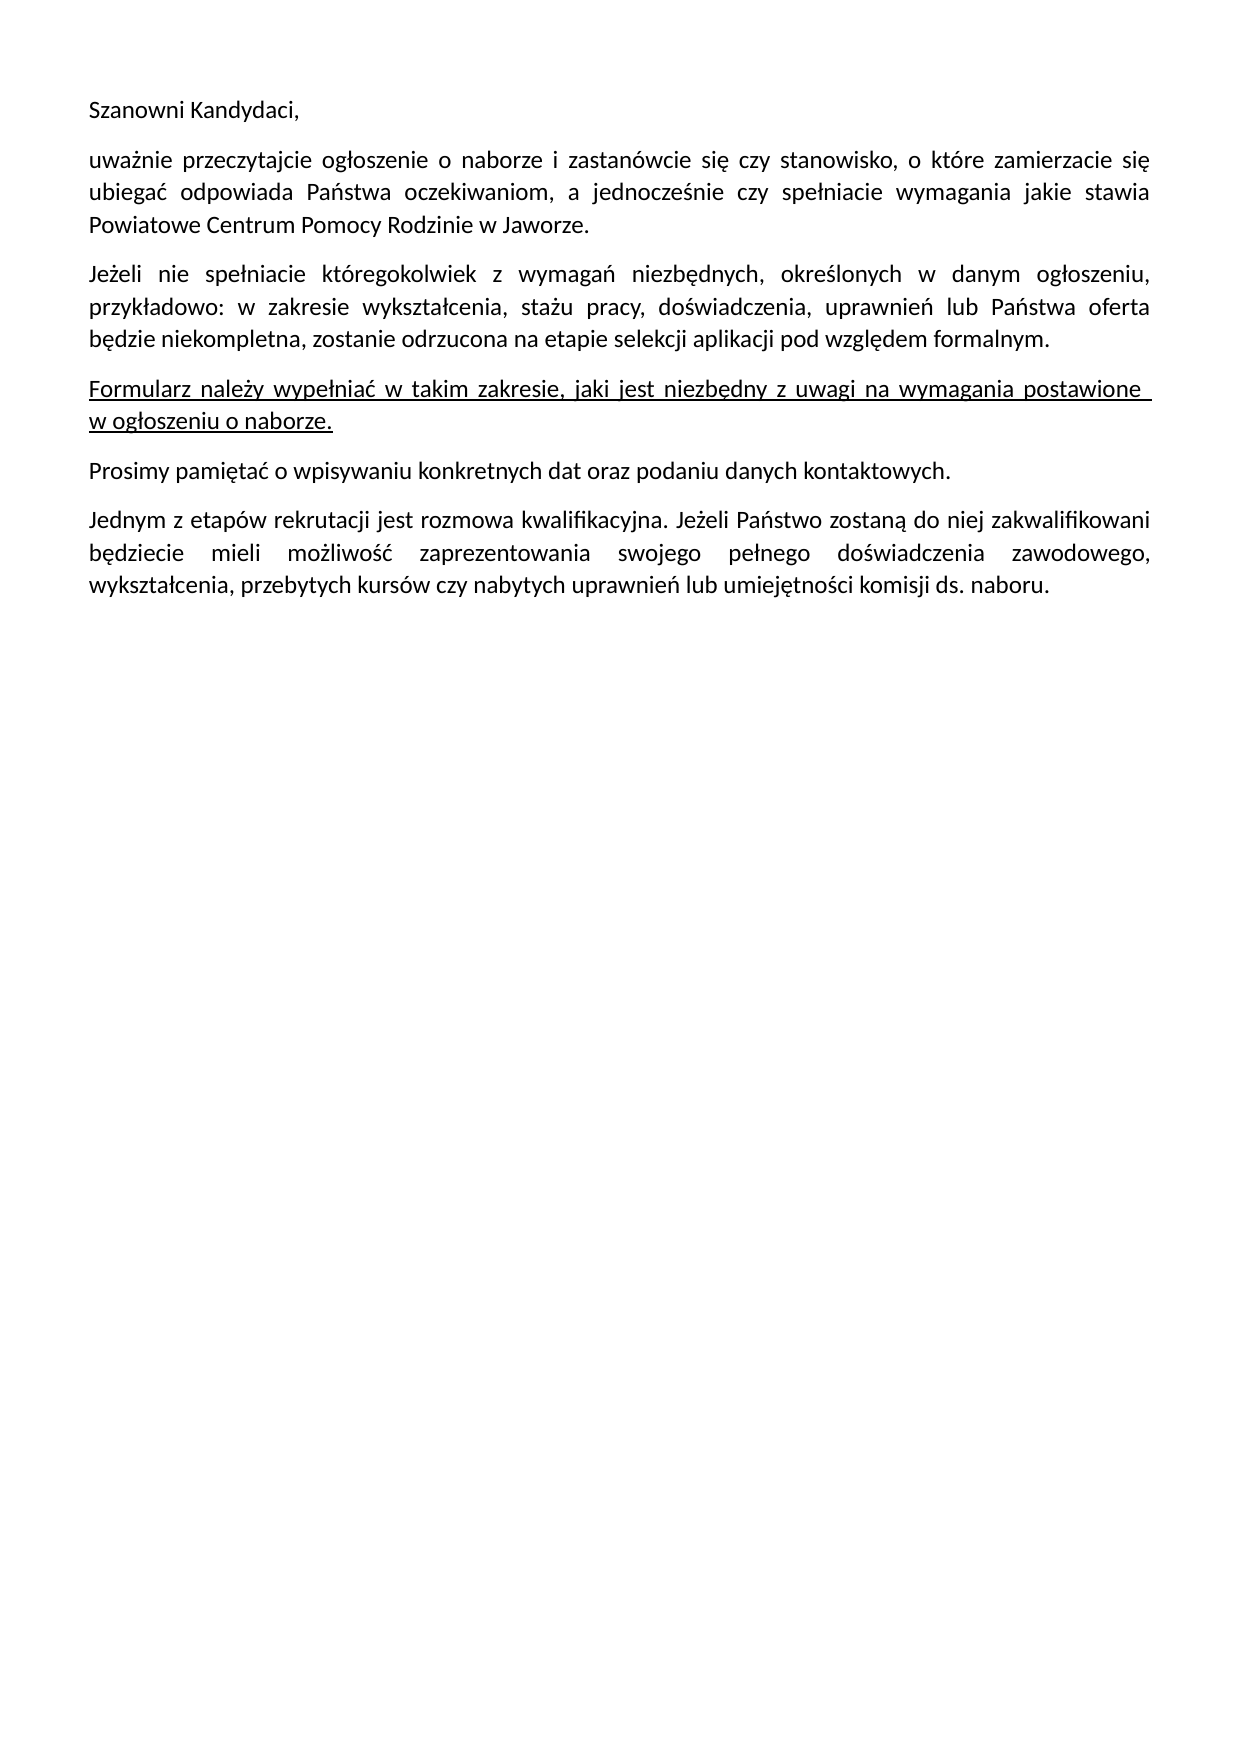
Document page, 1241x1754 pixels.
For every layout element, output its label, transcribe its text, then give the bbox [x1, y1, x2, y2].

text Prosimy pamiętać o wpisywaniu konkretnych dat oraz podaniu danych kontaktowych. [89, 455, 1152, 485]
text w ogłoszeniu o naborze. [89, 401, 1152, 436]
text Formularz należy wypełniać w takim zakresie, jaki jest niezbędny z uwagi na wymagania postawione [89, 373, 1152, 399]
text uważnie przeczytajcie ogłoszenie o naborze i zastanówcie się czy stanowisko, o które zamierzacie się ubiegać odpowiada Państwa oczekiwaniom, a jednocześnie czy spełniacie wymagania jakie stawia Powiatowe Centrum Pomocy Rodzinie w Jaworze. [89, 144, 1152, 240]
text Jednym z etapów rekrutacji jest rozmowa kwalifikacyjna. Jeżeli Państwo zostaną do niej zakwalifikowani będziecie mieli możliwość zaprezentowania swojego pełnego doświadczenia zawodowego, wykształcenia, przebytych kursów czy nabytych uprawnień lub umiejętności komisji ds. naboru. [89, 504, 1152, 600]
text Szanowni Kandydaci, [89, 95, 1152, 125]
text Jeżeli nie spełniacie któregokolwiek z wymagań niezbędnych, określonych w danym ogłoszeniu, przykładowo: w zakresie wykształcenia, stażu pracy, doświadczenia, uprawnień lub Państwa oferta będzie niekompletna, zostanie odrzucona na etapie selekcji aplikacji pod względem formalnym. [89, 258, 1152, 354]
